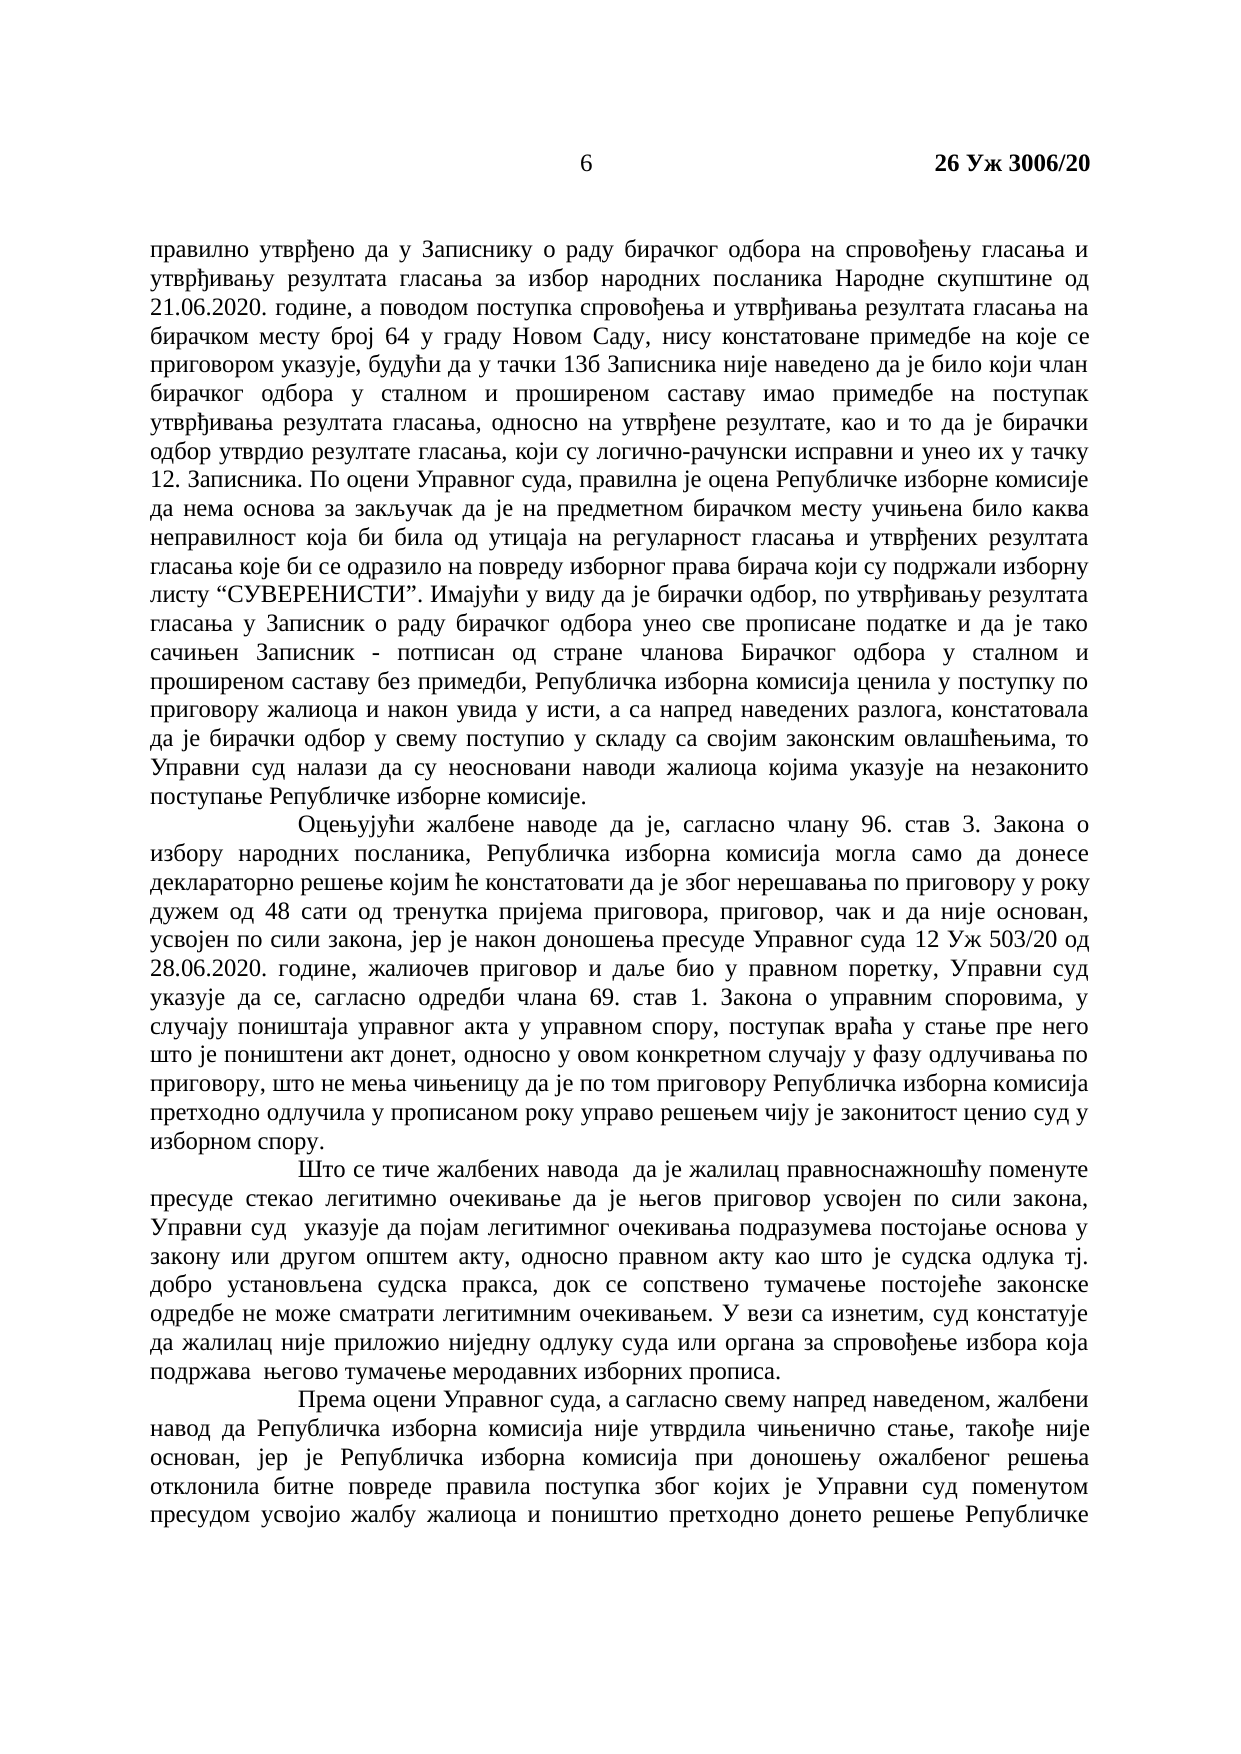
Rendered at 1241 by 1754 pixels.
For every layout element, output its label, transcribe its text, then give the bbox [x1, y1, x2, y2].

text правилно утврђено да у Записнику о раду бирачког одбора на спровођењу гласања и утврђивању резултата гласања за избор народних посланика Народне скупштине од 21.06.2020. године, а поводом поступка спровођења и утврђивања резултата гласања на бирачком месту број 64 у граду Новом Саду, нису констатоване примедбе на које се приговором указује, будући да у тачки 13б Записника није наведено да је било који члан бирачког одбора у сталном и проширеном саставу имао примедбе на поступак утврђивања резултата гласања, односно на утврђене резултате, као и то да је бирачки одбор утврдио резултате гласања, који су логично-рачунски исправни и унео их у тачку 12. Записника. По оцени Управног суда, правилна је оцена Републичке изборне комисије да нема основа за закључак да је на предметном бирачком месту учињена било каква неправилност која би била од утицаја на регуларност гласања и утврђених резултата гласања које би се одразило на повреду изборног права бирача који су подржали изборну листу “СУВЕРЕНИСТИ”. Имајући у виду да је бирачки одбор, по утврђивању резултата гласања у Записник о раду бирачког одбора унео све прописане податке и да је тако сачињен Записник - потписан од стране чланова Бирачког одбора у сталном и проширеном саставу без примедби, Републичка изборна комисија ценила у поступку по приговору жалиоца и након увида у исти, а са напред наведених разлога, констатовала да је бирачки одбор у свему поступио у складу са својим законским овлашћењима, то Управни суд налази да су неосновани наводи жалиоца којима указује на незаконито поступање Републичке изборне комисије. [150, 234, 1090, 809]
text Што се тиче жалбених навода да је жалилац правноснажношћу поменуте пресуде стекао легитимно очекивање да је његов приговор усвојен по сили закона, Управни суд указује да појам легитимног очекивања подразумева постојање основа у закону или другом општем акту, односно правном акту као што је судска одлука тј. добро установљена судска пракса, док се сопствено тумачење постојеће законске одредбе не може сматрати легитимним очекивањем. У вези са изнетим, суд констатује да жалилац није приложио ниједну одлуку суда или органа за спровођење избора која подржава његово тумачење меродавних изборних прописа. [150, 1154, 1090, 1384]
text Оцењујући жалбене наводе да је, сагласно члану 96. став 3. Закона о избору народних посланика, Републичка изборна комисија могла само да донесе деклараторно решење којим ће констатовати да је због нерешавања по приговору у року дужем од 48 сати од тренутка пријема приговора, приговор, чак и да није основан, усвојен по сили закона, јер је након доношења пресуде Управног суда 12 Уж 503/20 од 28.06.2020. године, жалиочев приговор и даље био у правном поретку, Управни суд указује да се, сагласно одредби члана 69. став 1. Закона о управним споровима, у случају поништаја управног акта у управном спору, поступак враћа у стање пре него што је поништени акт донет, односно у овом конкретном случају у фазу одлучивања по приговору, што не мења чињеницу да је по том приговору Републичка изборна комисија претходно одлучила у прописаном року управо решењем чију је законитост ценио суд у изборном спору. [150, 809, 1090, 1154]
text Према оцени Управног суда, а сагласно свему напред наведеном, жалбени навод да Републичка изборна комисија није утврдила чињенично стање, такође није основан, јер је Републичка изборна комисија при доношењу ожалбеног решења отклонила битне повреде правила поступка због којих је Управни суд поменутом пресудом усвојио жалбу жалиоца и поништио претходно донето решење Републичке [150, 1384, 1090, 1528]
